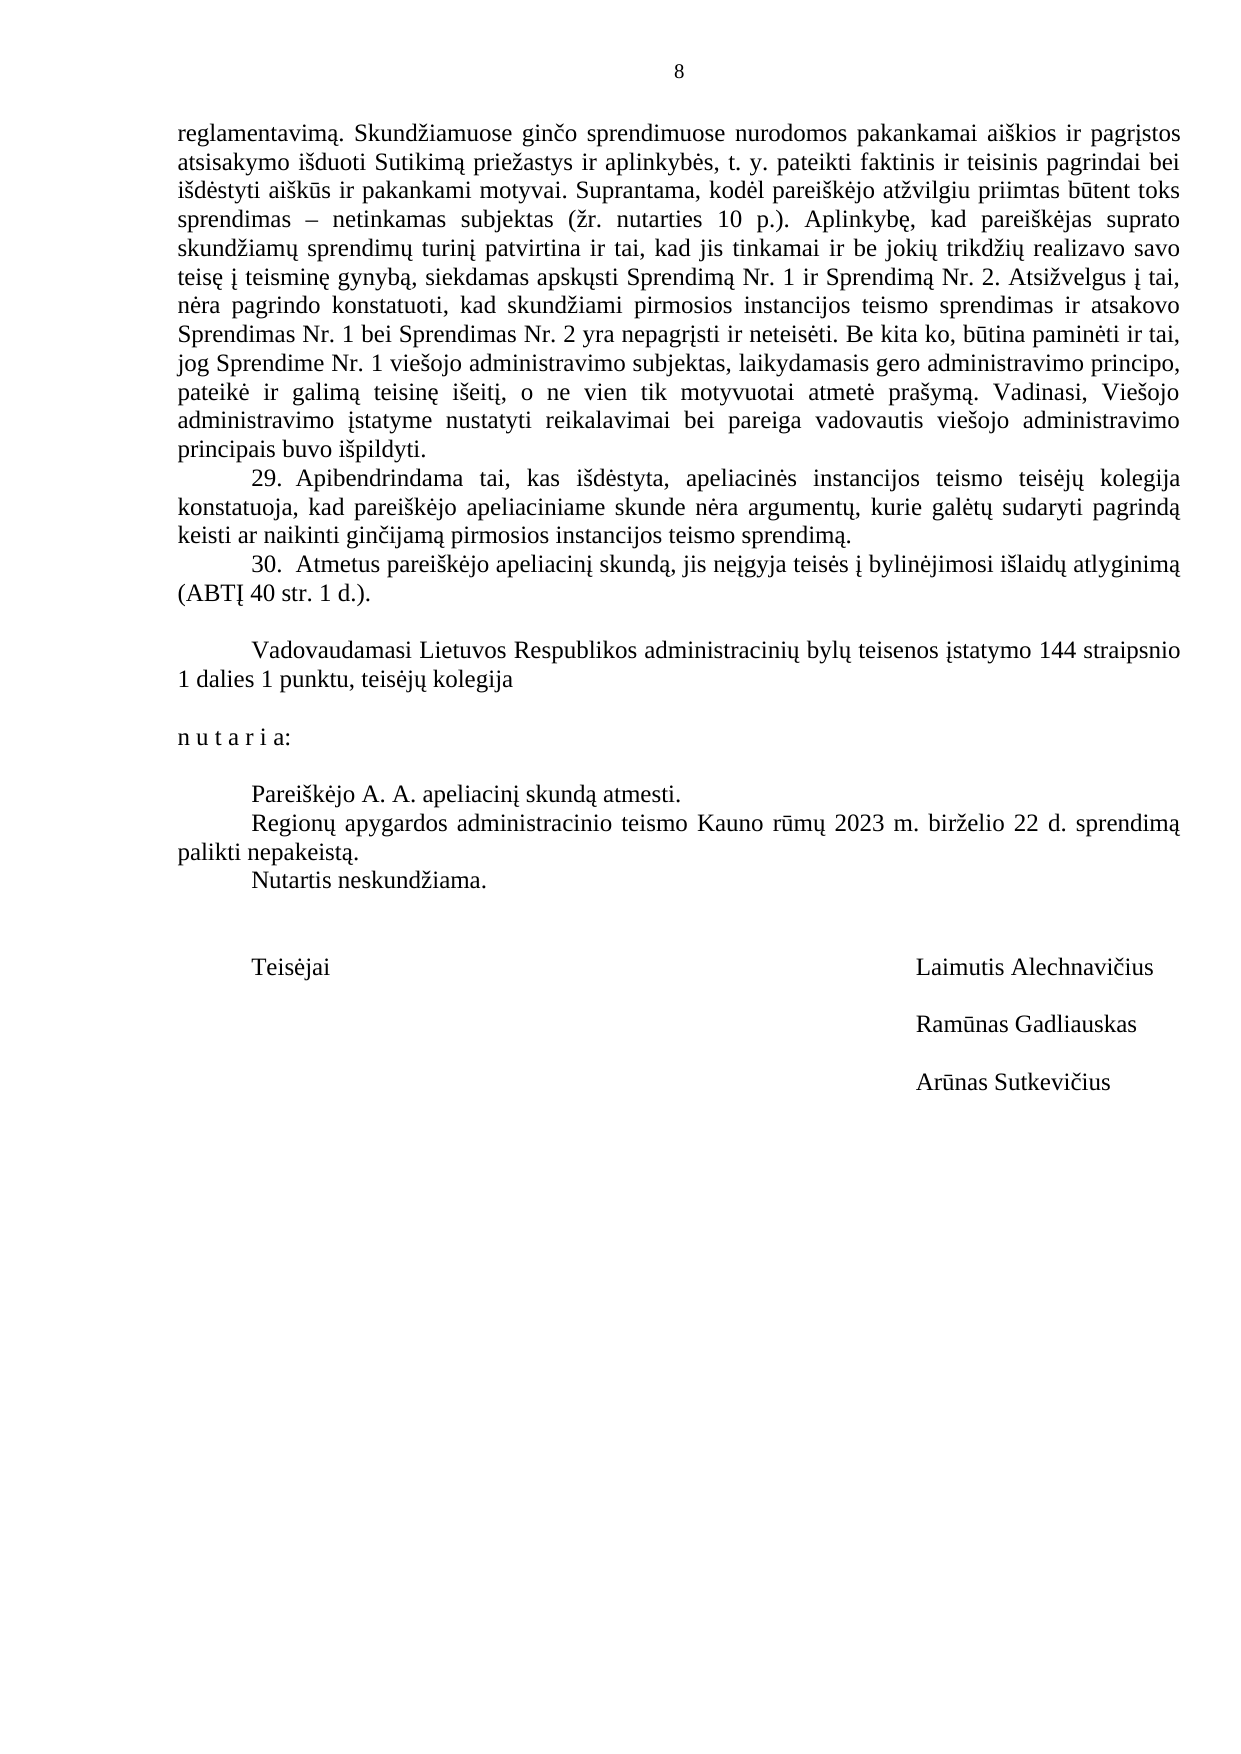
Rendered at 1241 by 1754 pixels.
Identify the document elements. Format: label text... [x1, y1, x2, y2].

text Pareiškėjo A. A. apeliacinį skundą atmesti. [177, 779, 1181, 808]
text Arūnas Sutkevičius [177, 1067, 1181, 1096]
text 29. Apibendrindama tai, kas išdėstyta, apeliacinės instancijos teismo teisėjų kolegija konstatuoja, kad pareiškėjo apeliaciniame skunde nėra argumentų, kurie galėtų sudaryti pagrindą keisti ar naikinti ginčijamą pirmosios instancijos teismo sprendimą. [177, 463, 1181, 549]
text Vadovaudamasi Lietuvos Respublikos administracinių bylų teisenos įstatymo 144 straipsnio 1 dalies 1 punktu, teisėjų kolegija [177, 636, 1181, 693]
text nutaria: [177, 722, 1181, 751]
text Teisėjai Laimutis Alechnavičius [177, 952, 1181, 981]
text reglamentavimą. Skundžiamuose ginčo sprendimuose nurodomos pakankamai aiškios ir pagrįstos atsisakymo išduoti Sutikimą priežastys ir aplinkybės, t. y. pateikti faktinis ir teisinis pagrindai bei išdėstyti aiškūs ir pakankami motyvai. Suprantama, kodėl pareiškėjo atžvilgiu priimtas būtent toks sprendimas – netinkamas subjektas (žr. nutarties 10 p.). Aplinkybę, kad pareiškėjas suprato skundžiamų sprendimų turinį patvirtina ir tai, kad jis tinkamai ir be jokių trikdžių realizavo savo teisę į teisminę gynybą, siekdamas apskųsti Sprendimą Nr. 1 ir Sprendimą Nr. 2. Atsižvelgus į tai, nėra pagrindo konstatuoti, kad skundžiami pirmosios instancijos teismo sprendimas ir atsakovo Sprendimas Nr. 1 bei Sprendimas Nr. 2 yra nepagrįsti ir neteisėti. Be kita ko, būtina paminėti ir tai, jog Sprendime Nr. 1 viešojo administravimo subjektas, laikydamasis gero administravimo principo, pateikė ir galimą teisinę išeitį, o ne vien tik motyvuotai atmetė prašymą. Vadinasi, Viešojo administravimo įstatyme nustatyti reikalavimai bei pareiga vadovautis viešojo administravimo principais buvo išpildyti. [177, 118, 1181, 463]
text Ramūnas Gadliauskas [177, 1009, 1181, 1038]
text 30. Atmetus pareiškėjo apeliacinį skundą, jis neįgyja teisės į bylinėjimosi išlaidų atlyginimą (ABTĮ 40 str. 1 d.). [177, 549, 1181, 607]
text Nutartis neskundžiama. [177, 866, 1181, 894]
text Regionų apygardos administracinio teismo Kauno rūmų 2023 m. birželio 22 d. sprendimą palikti nepakeistą. [177, 808, 1181, 866]
